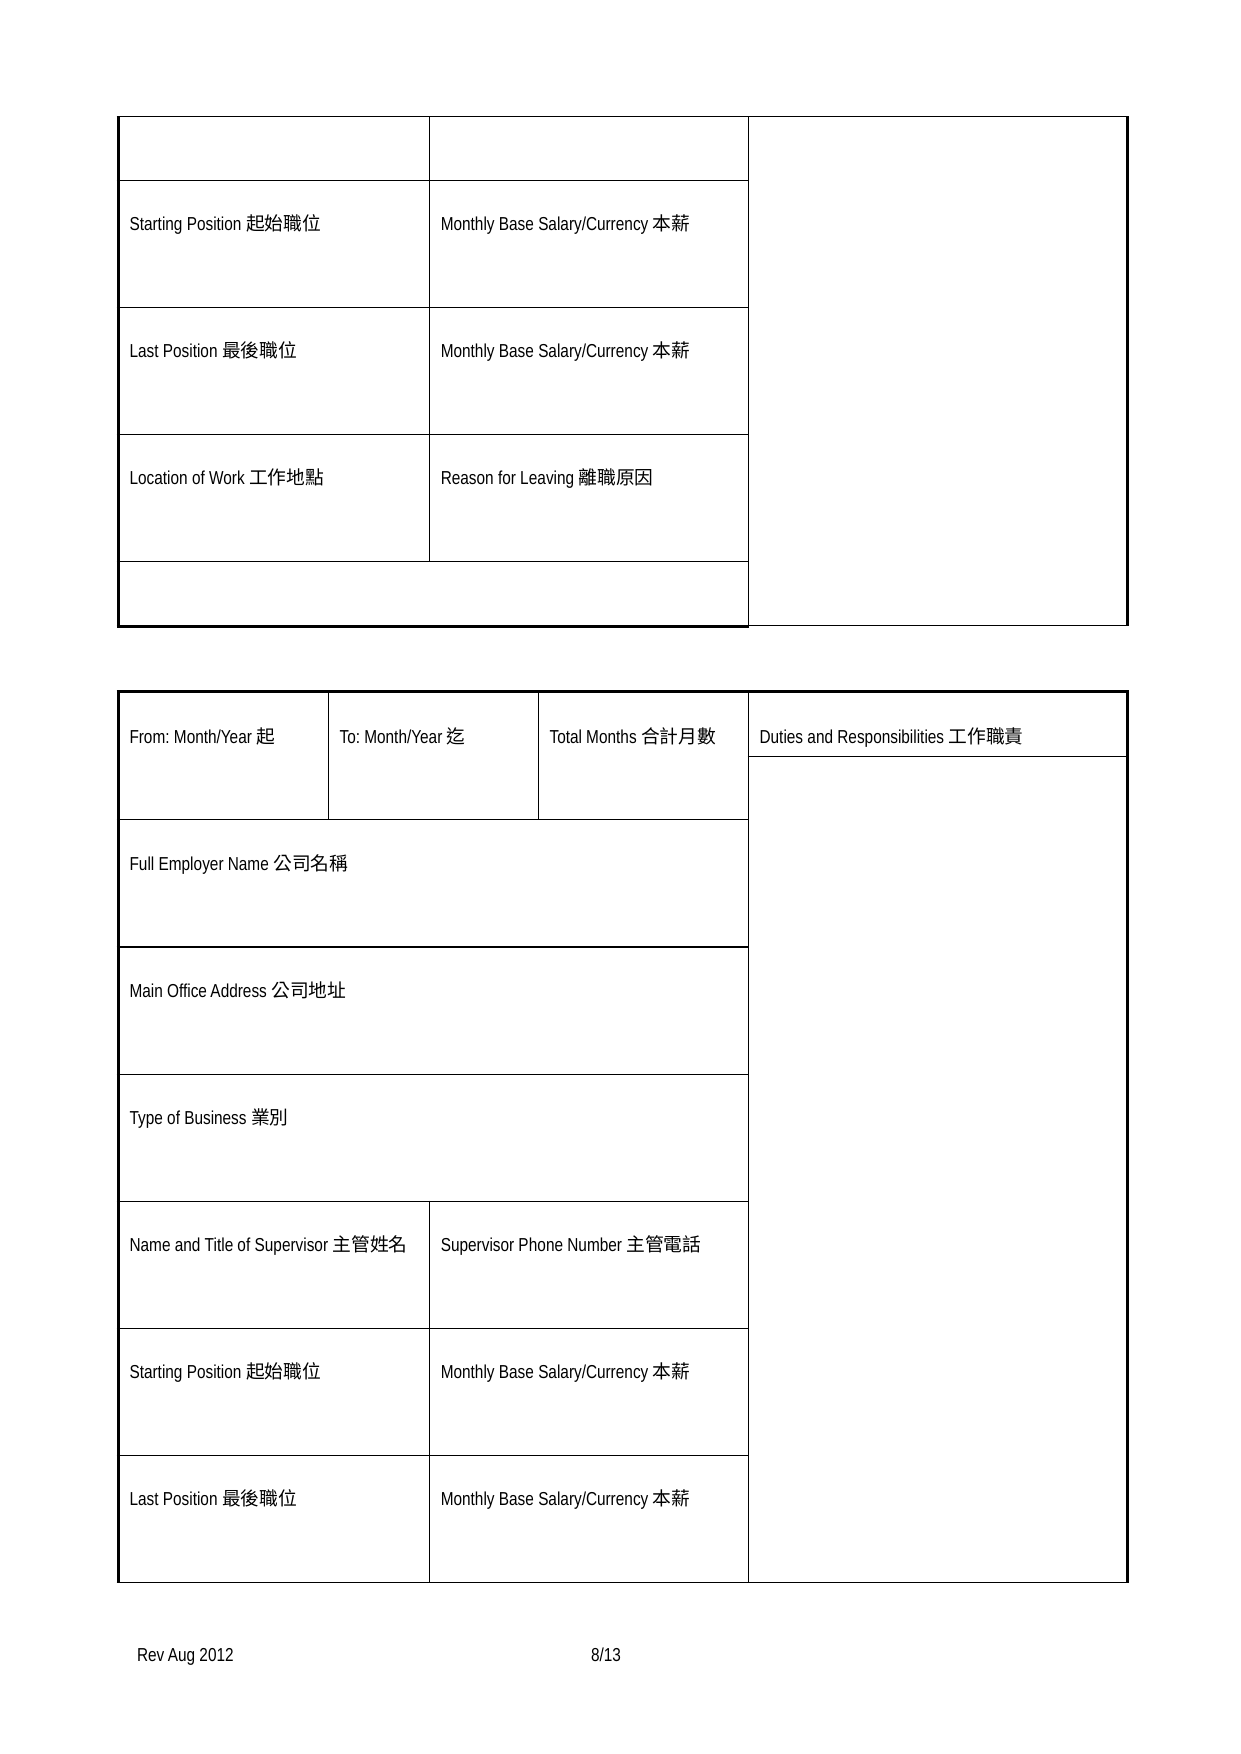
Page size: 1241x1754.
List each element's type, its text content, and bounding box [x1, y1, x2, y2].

table_cell [329, 756, 538, 819]
table_cell [539, 756, 748, 819]
table_cell Name and Title of Supervisor 主管姓名 [120, 1202, 429, 1264]
table_cell [120, 756, 328, 819]
table_header From: Month/Year 起 [120, 693, 328, 756]
table_cell [120, 1518, 429, 1582]
table_cell Location of Work 工作地點 [120, 435, 429, 497]
table_cell Last Position 最後職位 [120, 308, 429, 370]
table_cell [120, 562, 748, 624]
table_cell [430, 243, 748, 307]
table_cell Starting Position 起始職位 [120, 181, 429, 243]
table_cell [120, 1137, 748, 1201]
table_cell Supervisor Phone Number 主管電話 [430, 1202, 748, 1264]
table_header Duties and Responsibilities 工作職責 [749, 693, 1126, 756]
table_cell [430, 498, 748, 561]
table_cell [120, 883, 748, 946]
table_cell [749, 757, 1126, 1582]
table_cell [120, 243, 429, 307]
table_cell [120, 370, 429, 434]
table_cell Starting Position 起始職位 [120, 1329, 429, 1391]
table_cell Main Office Address 公司地址 [120, 948, 748, 1010]
table_cell Full Employer Name 公司名稱 [120, 820, 748, 883]
table_cell [430, 1264, 748, 1328]
table_cell [749, 117, 1126, 624]
table_cell Monthly Base Salary/Currency本薪 [430, 181, 748, 243]
table_cell [430, 117, 748, 180]
table_cell [120, 498, 429, 561]
table_header Total Months 合計月數 [539, 693, 748, 756]
table_cell [430, 1518, 748, 1582]
table_cell [120, 117, 429, 180]
table_header To: Month/Year 迄 [329, 693, 538, 756]
table_cell Type of Business 業別 [120, 1075, 748, 1137]
table_cell Monthly Base Salary/Currency本薪 [430, 1329, 748, 1391]
table_cell [430, 1391, 748, 1455]
table_cell Last Position 最後職位 [120, 1456, 429, 1518]
table_cell Monthly Base Salary/Currency本薪 [430, 1456, 748, 1518]
table_cell [430, 370, 748, 434]
table_cell [120, 1010, 748, 1073]
table_cell [120, 1391, 429, 1455]
table_cell Monthly Base Salary/Currency本薪 [430, 308, 748, 370]
table_cell Reason for Leaving 離職原因 [430, 435, 748, 497]
table_cell [120, 1264, 429, 1328]
